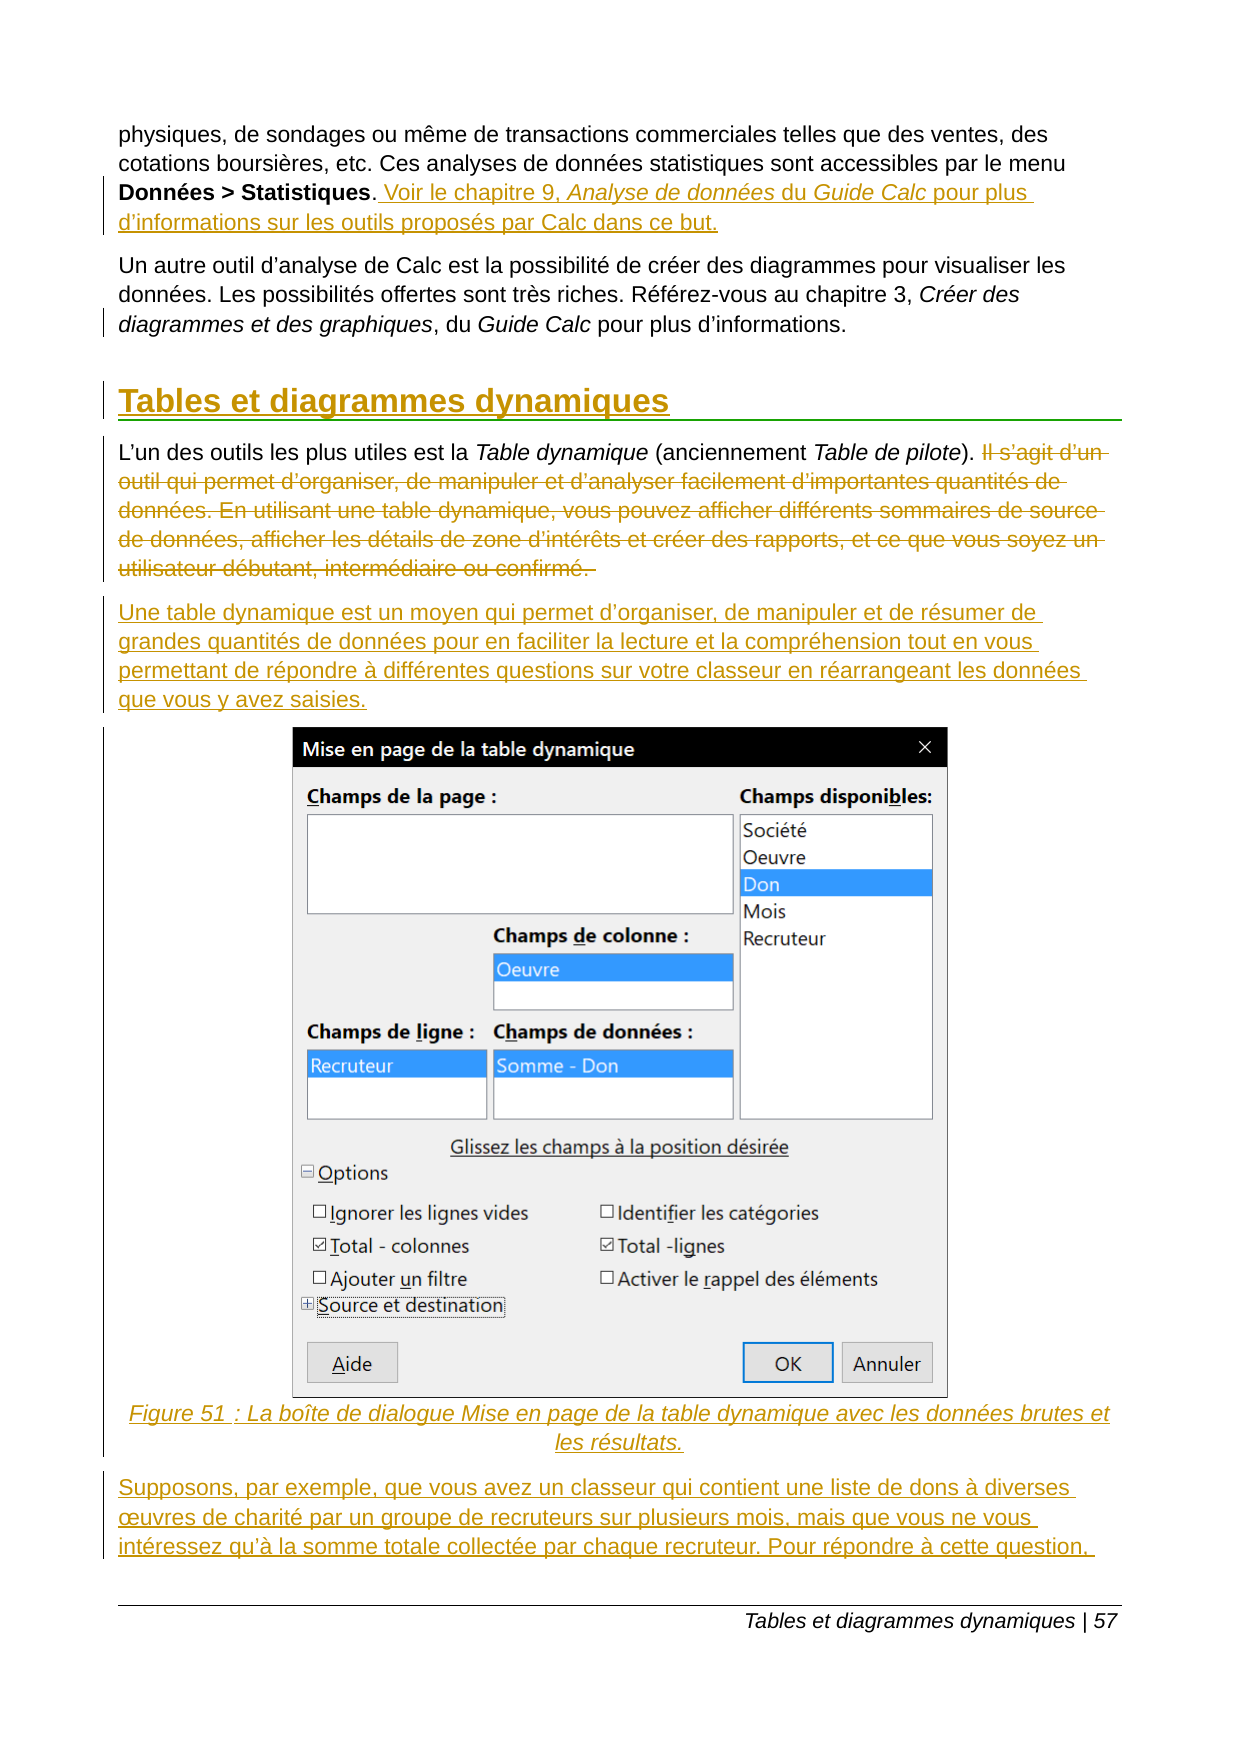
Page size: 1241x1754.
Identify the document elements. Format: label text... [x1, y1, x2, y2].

text Figure 51 : La boîte de dialogue Mise en page de la table dynamique avec les données brutes et les résultats. [118, 1398, 1122, 1457]
text Un autre outil d’analyse de Calc est la possibilité de créer des diagrammes pour visualiser les données. Les possibilités offertes sont très riches. Référez-vous au chapitre 3, Créer des diagrammes et des graphiques, du Guide Calc pour plus d’informations. [118, 249, 1122, 337]
subtitle Tables et diagrammes dynamiques [118, 381, 1122, 419]
text Supposons, par exemple, que vous avez un classeur qui contient une liste de dons à diverses œuvres de charité par un groupe de recruteurs sur plusieurs mois, mais que vous ne vous intéressez qu’à la somme totale collectée par chaque recruteur. Pour répondre à cette question, [118, 1471, 1122, 1559]
text L’un des outils les plus utiles est la Table dynamique (anciennement Table de pilote). [118, 436, 1122, 582]
picture [292, 727, 948, 1398]
text Une table dynamique est un moyen qui permet d’organiser, de manipuler et de résumer de grandes quantités de données pour en faciliter la lecture et la compréhension tout en vous permettant de répondre à différentes questions sur votre classeur en réarrangeant les données que vous y avez saisies. [118, 596, 1122, 713]
text physiques, de sondages ou même de transactions commerciales telles que des ventes, des cotations boursières, etc. Ces analyses de données statistiques sont accessibles par le menu Données > Statistiques. Voir le chapitre 9, Analyse de données du Guide Calc pour plus d’informations sur les outils proposés par Calc dans ce but. [118, 118, 1122, 235]
